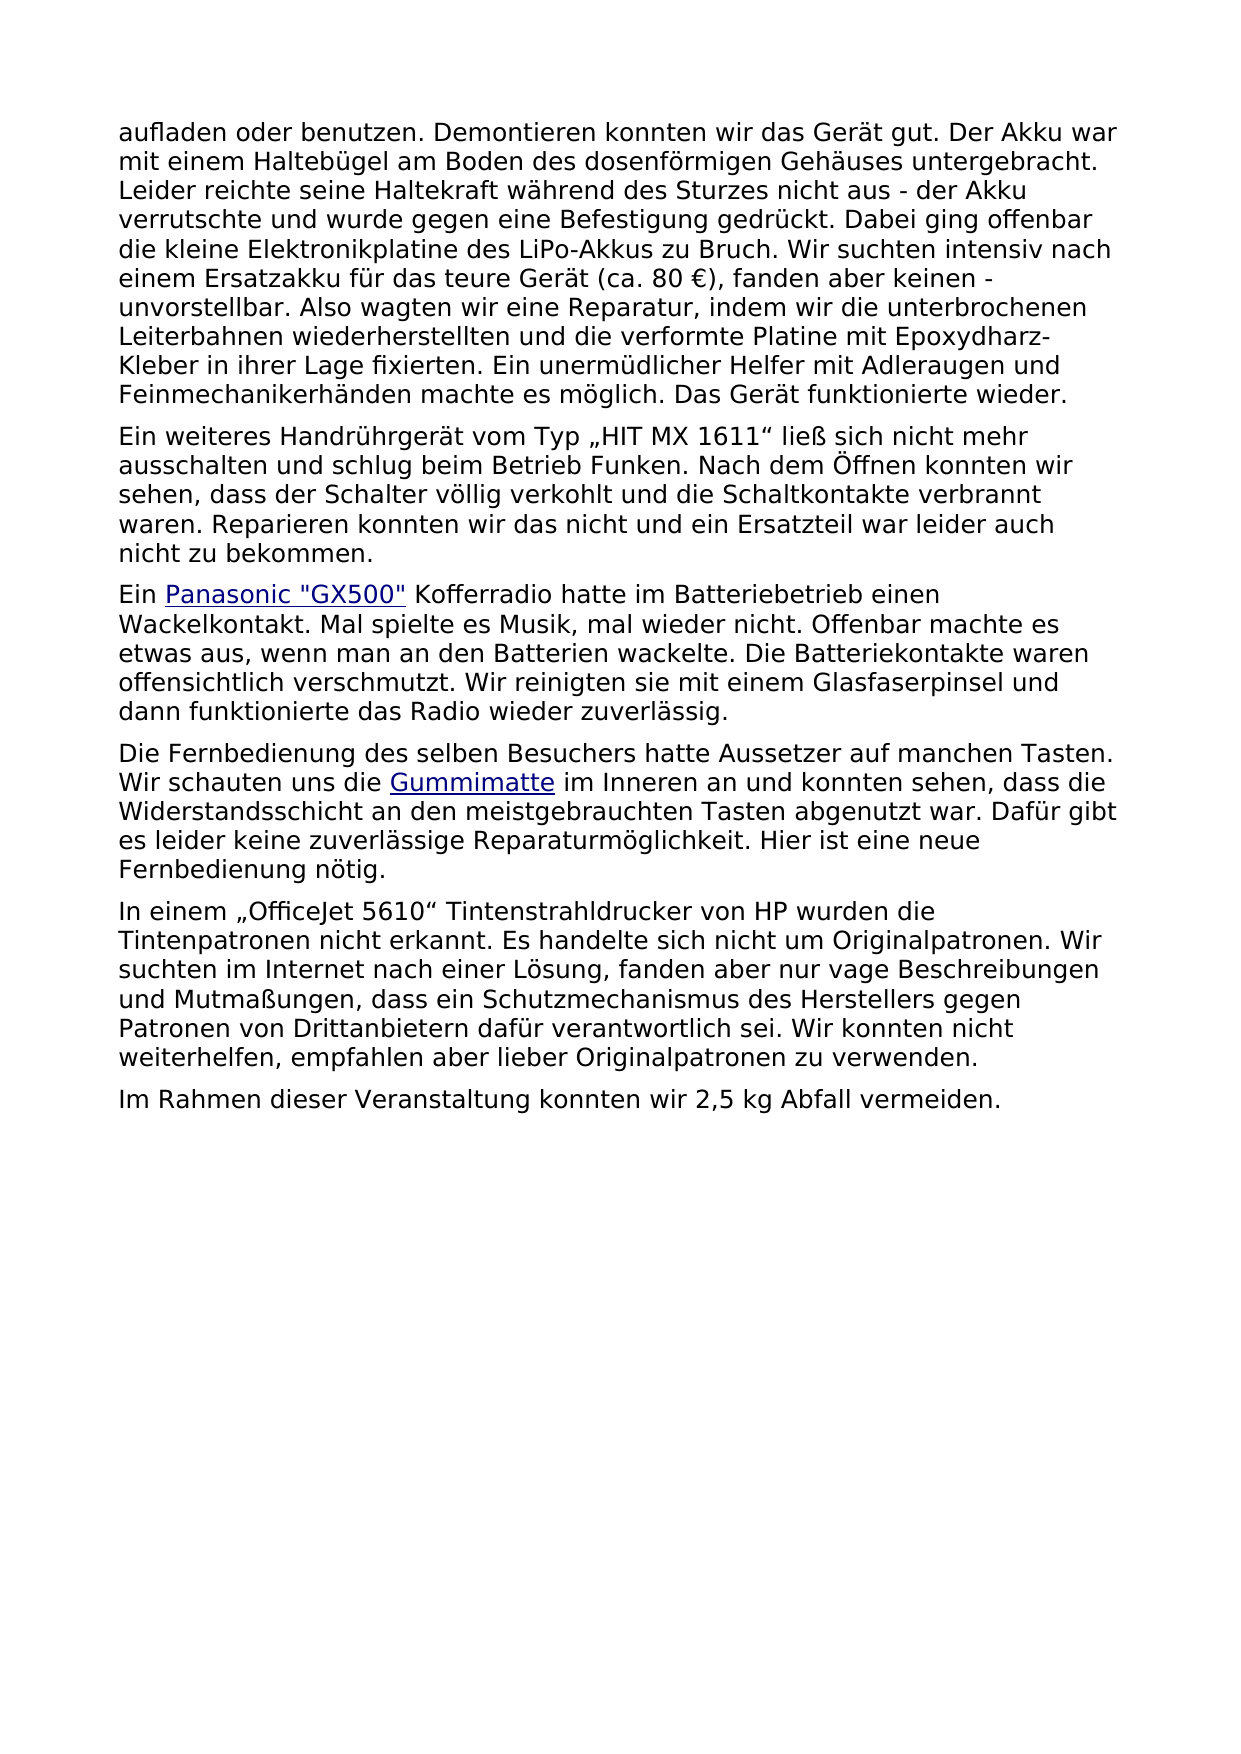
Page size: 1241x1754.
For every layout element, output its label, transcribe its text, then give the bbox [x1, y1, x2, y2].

text Ein weiteres Handrührgerät vom Typ „HIT MX 1611“ ließ sich nicht mehr ausschalten und schlug beim Betrieb Funken. Nach dem Öffnen konnten wir sehen, dass der Schalter völlig verkohlt und die Schaltkontakte verbrannt waren. Reparieren konnten wir das nicht und ein Ersatzteil war leider auch nicht zu bekommen. [118, 422, 1122, 568]
text Im Rahmen dieser Veranstaltung konnten wir 2,5 kg Abfall vermeiden. [118, 1085, 1122, 1114]
text Ein Panasonic "GX500" Kofferradio hatte im Batteriebetrieb einen Wackelkontakt. Mal spielte es Musik, mal wieder nicht. Offenbar machte es etwas aus, wenn man an den Batterien wackelte. Die Batteriekontakte waren offensichtlich verschmutzt. Wir reinigten sie mit einem Glasfaserpinsel und dann funktionierte das Radio wieder zuverlässig. [118, 581, 1122, 726]
text aufladen oder benutzen. Demontieren konnten wir das Gerät gut. Der Akku war mit einem Haltebügel am Boden des dosenförmigen Gehäuses untergebracht. Leider reichte seine Haltekraft während des Sturzes nicht aus - der Akku verrutschte und wurde gegen eine Befestigung gedrückt. Dabei ging offenbar die kleine Elektronikplatine des LiPo-Akkus zu Bruch. Wir suchten intensiv nach einem Ersatzakku für das teure Gerät (ca. 80 €), fanden aber keinen - unvorstellbar. Also wagten wir eine Reparatur, indem wir die unterbrochenen Leiterbahnen wiederherstellten und die verformte Platine mit Epoxydharz-Kleber in ihrer Lage fixierten. Ein unermüdlicher Helfer mit Adleraugen und Feinmechanikerhänden machte es möglich. Das Gerät funktionierte wieder. [118, 118, 1122, 410]
text In einem „OfficeJet 5610“ Tintenstrahldrucker von HP wurden die Tintenpatronen nicht erkannt. Es handelte sich nicht um Originalpatronen. Wir suchten im Internet nach einer Lösung, fanden aber nur vage Beschreibungen und Mutmaßungen, dass ein Schutzmechanismus des Herstellers gegen Patronen von Drittanbietern dafür verantwortlich sei. Wir konnten nicht weiterhelfen, empfahlen aber lieber Originalpatronen zu verwenden. [118, 897, 1122, 1072]
text Die Fernbedienung des selben Besuchers hatte Aussetzer auf manchen Tasten. Wir schauten uns die Gummimatte im Inneren an und konnten sehen, dass die Widerstandsschicht an den meistgebrauchten Tasten abgenutzt war. Dafür gibt es leider keine zuverlässige Reparaturmöglichkeit. Hier ist eine neue Fernbedienung nötig. [118, 739, 1122, 885]
